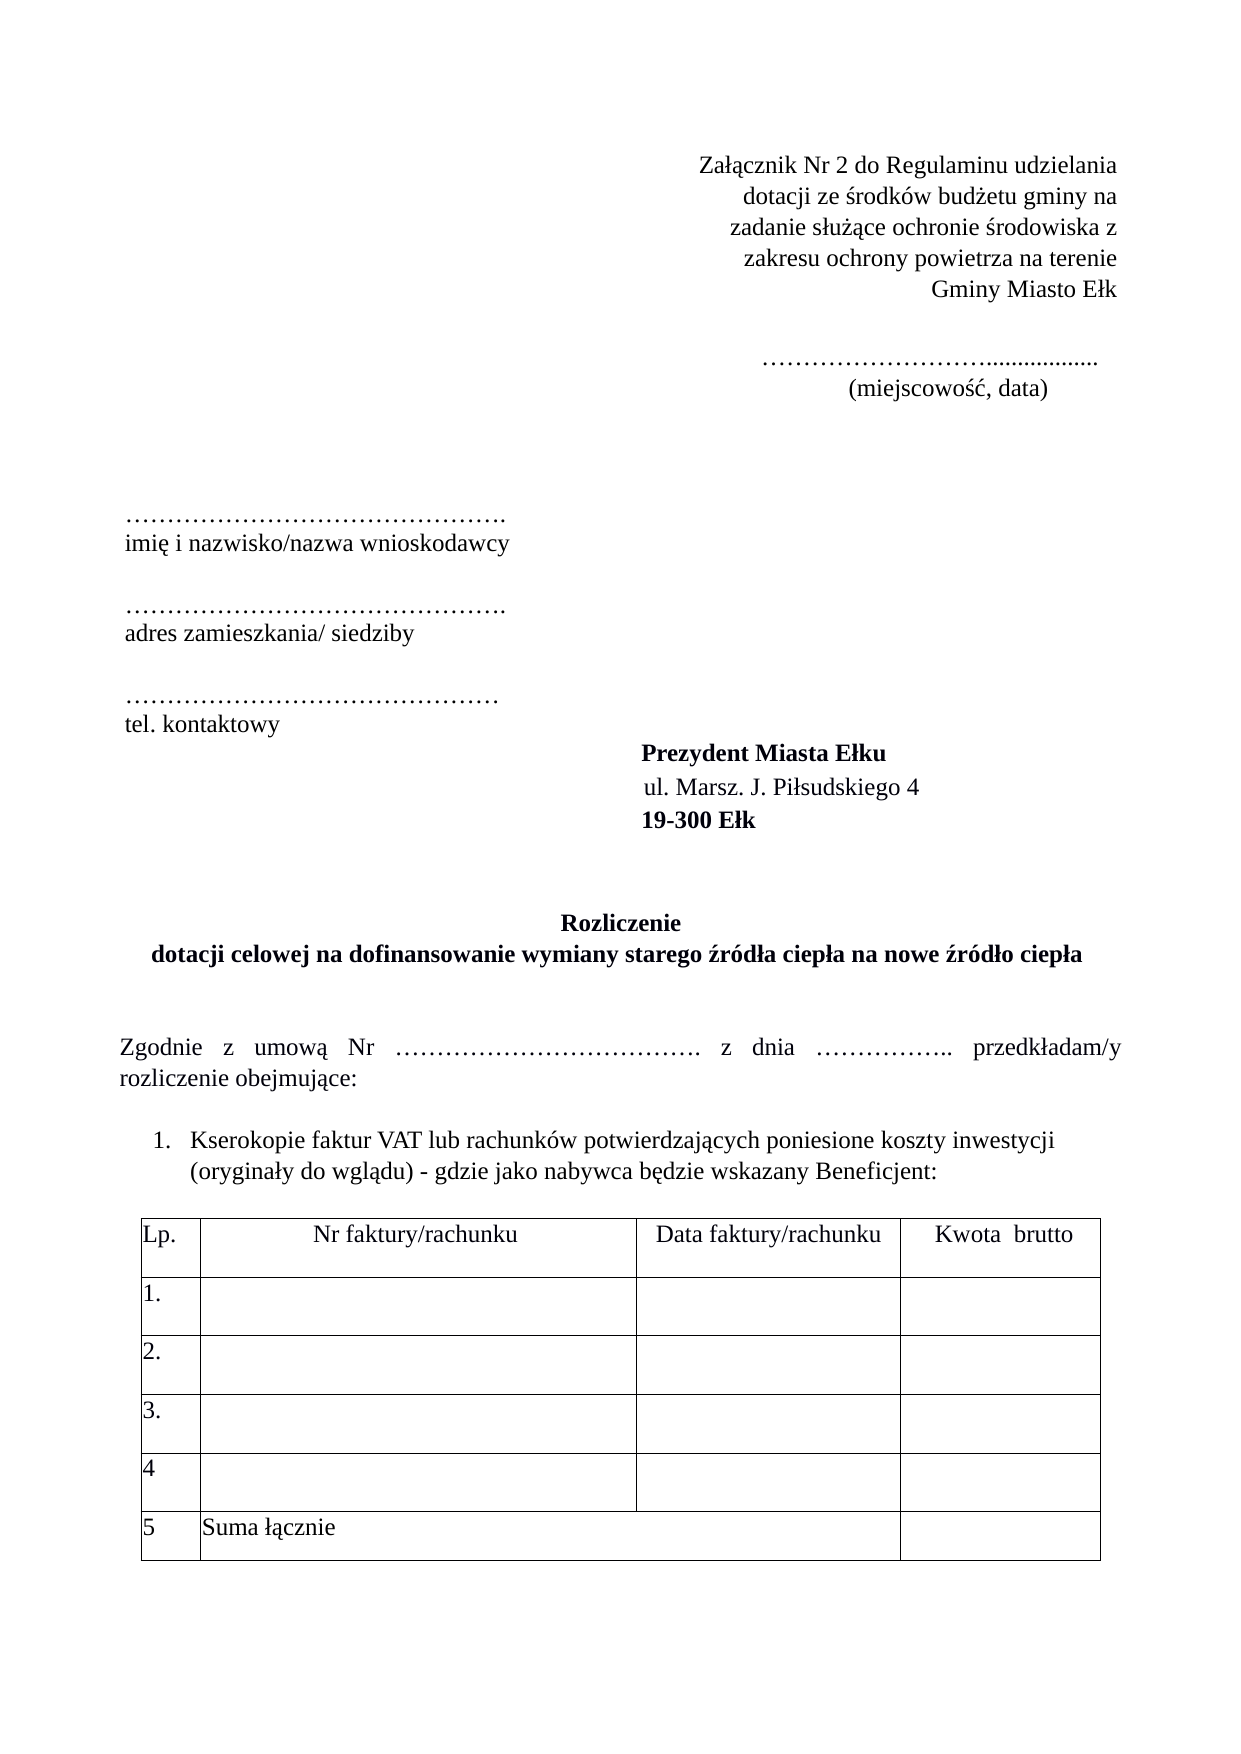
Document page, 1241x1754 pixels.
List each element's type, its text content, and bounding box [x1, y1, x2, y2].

table_cell [201, 1454, 636, 1511]
table_cell [637, 1395, 900, 1452]
text ………………………………………. [124, 590, 1117, 618]
text Prezydent Miasta Ełku [126, 738, 1122, 767]
text Rozliczenie [119, 908, 1122, 937]
table_cell [637, 1454, 900, 1511]
text tel. kontaktowy [124, 709, 1117, 738]
table_cell 3. [142, 1395, 200, 1452]
table_header Nr faktury/rachunku [201, 1219, 636, 1277]
table_cell [201, 1278, 636, 1335]
list Kserokopie faktur VAT lub rachunków potwierdzających poniesione koszty inwestycji (oryginały do wglądu) - gdzie jako nabywca będzie wskazany Beneficjent: [152, 1125, 1122, 1185]
table_cell [901, 1454, 1100, 1511]
table_cell [201, 1336, 636, 1394]
text Załącznik Nr 2 do Regulaminu udzielania dotacji ze środków budżetu gminy na zadanie służące ochronie środowiska z zakresu ochrony powietrza na terenie Gminy Miasto Ełk [681, 150, 1117, 303]
table_cell 4 [142, 1454, 200, 1511]
table_cell 1. [142, 1278, 200, 1335]
text (miejscowość, data) [118, 373, 1048, 402]
text 19-300 Ełk [126, 805, 1122, 834]
table_header Data faktury/rachunku [637, 1219, 900, 1277]
table_header Kwota brutto [901, 1219, 1100, 1277]
table_cell [141, 1561, 183, 1589]
table_cell [901, 1512, 1100, 1559]
text imię i nazwisko/nazwa wnioskodawcy [124, 528, 1117, 556]
table_cell [201, 1395, 636, 1452]
text adres zamieszkania/ siedziby [124, 618, 1117, 647]
table_header Lp. [142, 1219, 200, 1277]
table_cell [901, 1278, 1100, 1335]
text Zgodnie z umową Nr ………………………………. z dnia …………….. przedkładam/y rozliczenie obejmujące: [119, 1032, 1122, 1092]
text ……………………….................. [118, 342, 1098, 371]
table_cell [901, 1395, 1100, 1452]
table_cell [183, 1561, 1101, 1589]
text ………………………………………. [124, 499, 1117, 528]
table_cell [637, 1336, 900, 1394]
text ul. Marsz. J. Piłsudskiego 4 [643, 772, 977, 801]
table_cell [901, 1336, 1100, 1394]
table_cell Suma łącznie [201, 1512, 900, 1559]
text ……………………………………… [124, 681, 1117, 709]
text dotacji celowej na dofinansowanie wymiany starego źródła ciepła na nowe źródło ciepła [118, 939, 1122, 968]
table_cell 2. [142, 1336, 200, 1394]
table_cell 5 [142, 1512, 200, 1559]
table_cell [637, 1278, 900, 1335]
